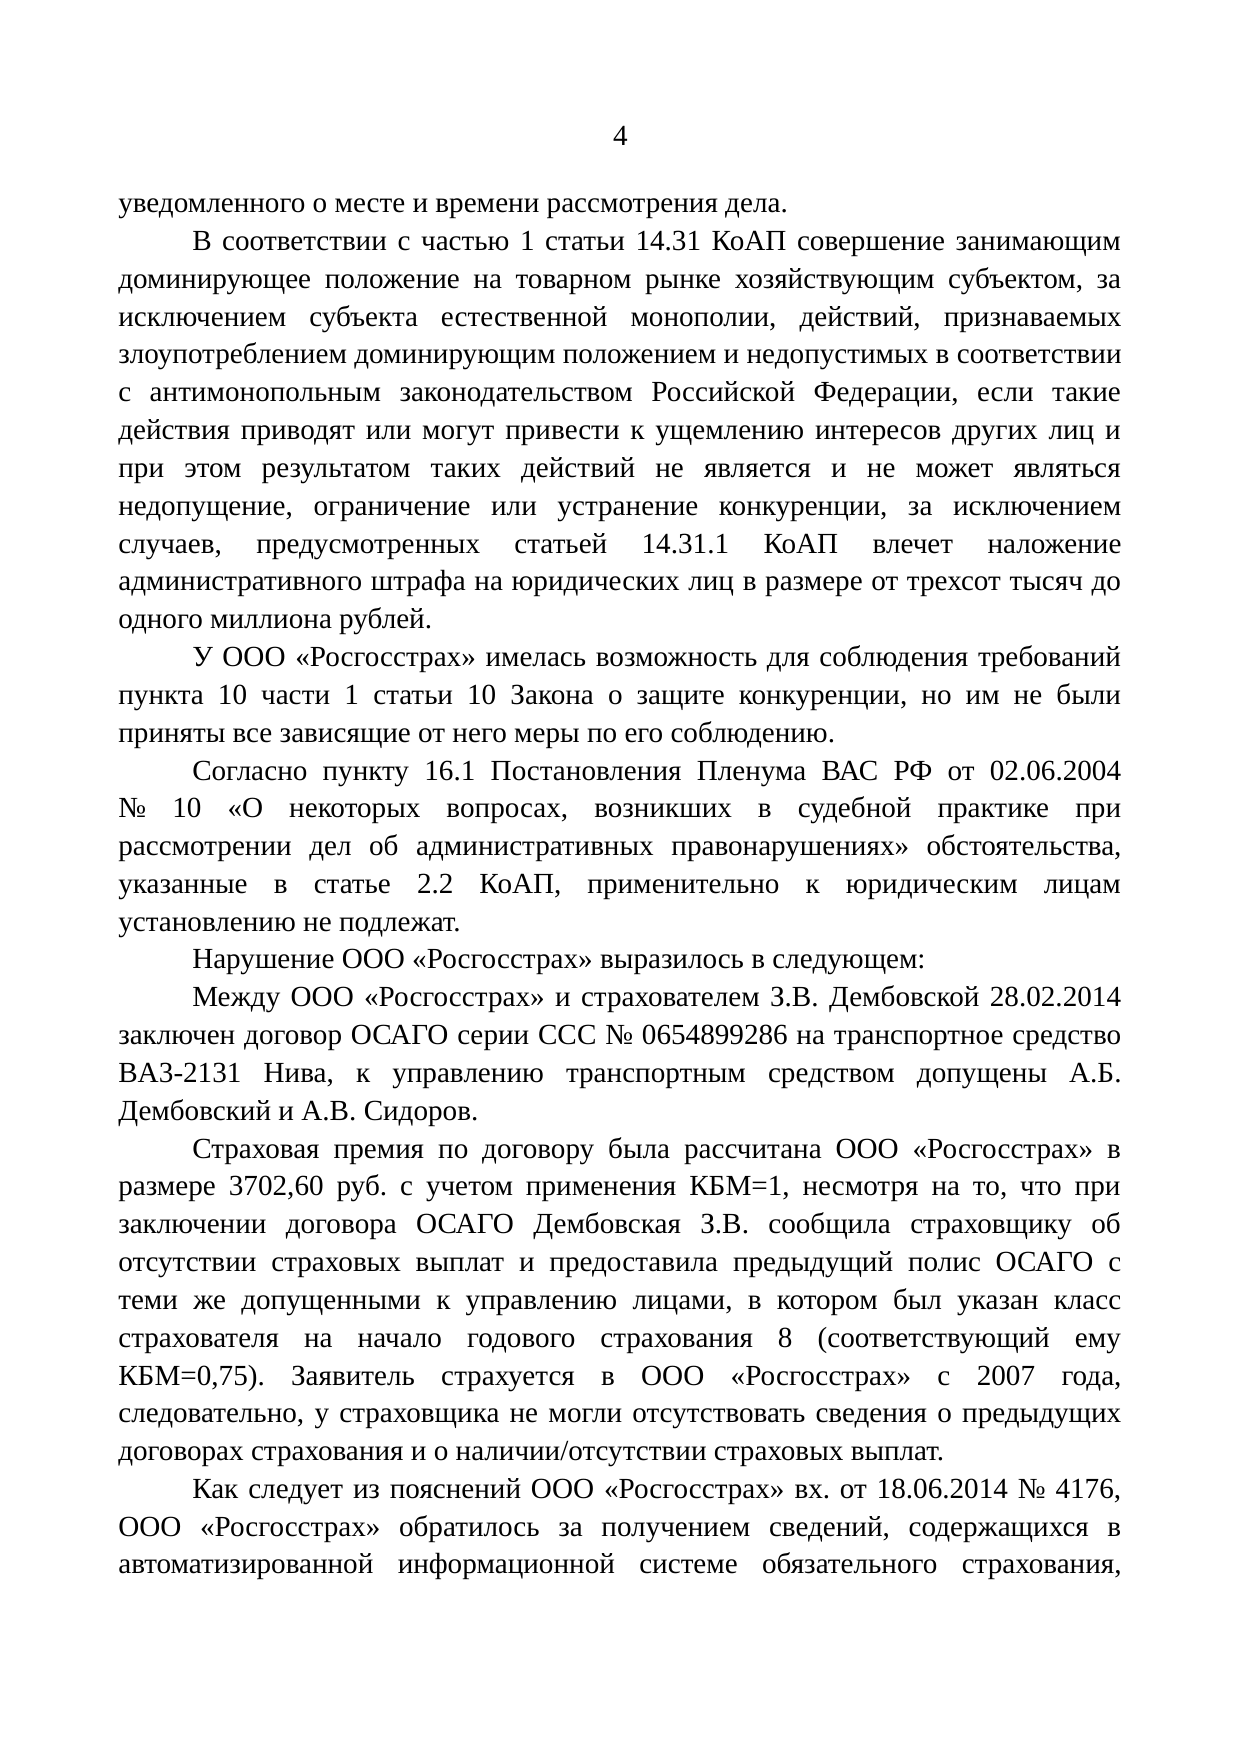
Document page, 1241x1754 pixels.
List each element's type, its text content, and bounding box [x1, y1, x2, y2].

text Согласно пункту 16.1 Постановления Пленума ВАС РФ от 02.06.2004 № 10 «О некоторых вопросах, возникших в судебной практике при рассмотрении дел об административных правонарушениях» обстоятельства, указанные в статье 2.2 КоАП, применительно к юридическим лицам установлению не подлежат. [118, 748, 1122, 937]
text Нарушение ООО «Росгосстрах» выразилось в следующем: [118, 937, 1122, 975]
text В соответствии с частью 1 статьи 14.31 КоАП совершение занимающим доминирующее положение на товарном рынке хозяйствующим субъектом, за исключением субъекта естественной монополии, действий, признаваемых злоупотреблением доминирующим положением и недопустимых в соответствии с антимонопольным законодательством Российской Федерации, если такие действия приводят или могут привести к ущемлению интересов других лиц и при этом результатом таких действий не является и не может являться недопущение, ограничение или устранение конкуренции, за исключением случаев, предусмотренных статьей 14.31.1 КоАП влечет наложение административного штрафа на юридических лиц в размере от трехсот тысяч до одного миллиона рублей. [118, 219, 1122, 635]
text У ООО «Росгосстрах» имелась возможность для соблюдения требований пункта 10 части 1 статьи 10 Закона о защите конкуренции, но им не были приняты все зависящие от него меры по его соблюдению. [118, 635, 1122, 748]
text Страховая премия по договору была рассчитана ООО «Росгосстрах» в размере 3702,60 руб. с учетом применения КБМ=1, несмотря на то, что при заключении договора ОСАГО Дембовская З.В. сообщила страховщику об отсутствии страховых выплат и предоставила предыдущий полис ОСАГО с теми же допущенными к управлению лицами, в котором был указан класс страхователя на начало годового страхования 8 (соответствующий ему КБМ=0,75). Заявитель страхуется в ООО «Росгосстрах» с 2007 года, следовательно, у страховщика не могли отсутствовать сведения о предыдущих договорах страхования и о наличии/отсутствии страховых выплат. [118, 1126, 1122, 1467]
text Между ООО «Росгосстрах» и страхователем З.В. Дембовской 28.02.2014 заключен договор ОСАГО серии ССС № 0654899286 на транспортное средство BA3-2131 Нива, к управлению транспортным средством допущены А.Б. Дембовский и А.В. Сидоров. [118, 975, 1122, 1126]
text Как следует из пояснений ООО «Росгосстрах» вх. от 18.06.2014 № 4176, ООО «Росгосстрах» обратилось за получением сведений, содержащихся в автоматизированной информационной системе обязательного страхования, [118, 1467, 1122, 1580]
text уведомленного о месте и времени рассмотрения дела. [118, 181, 1122, 219]
